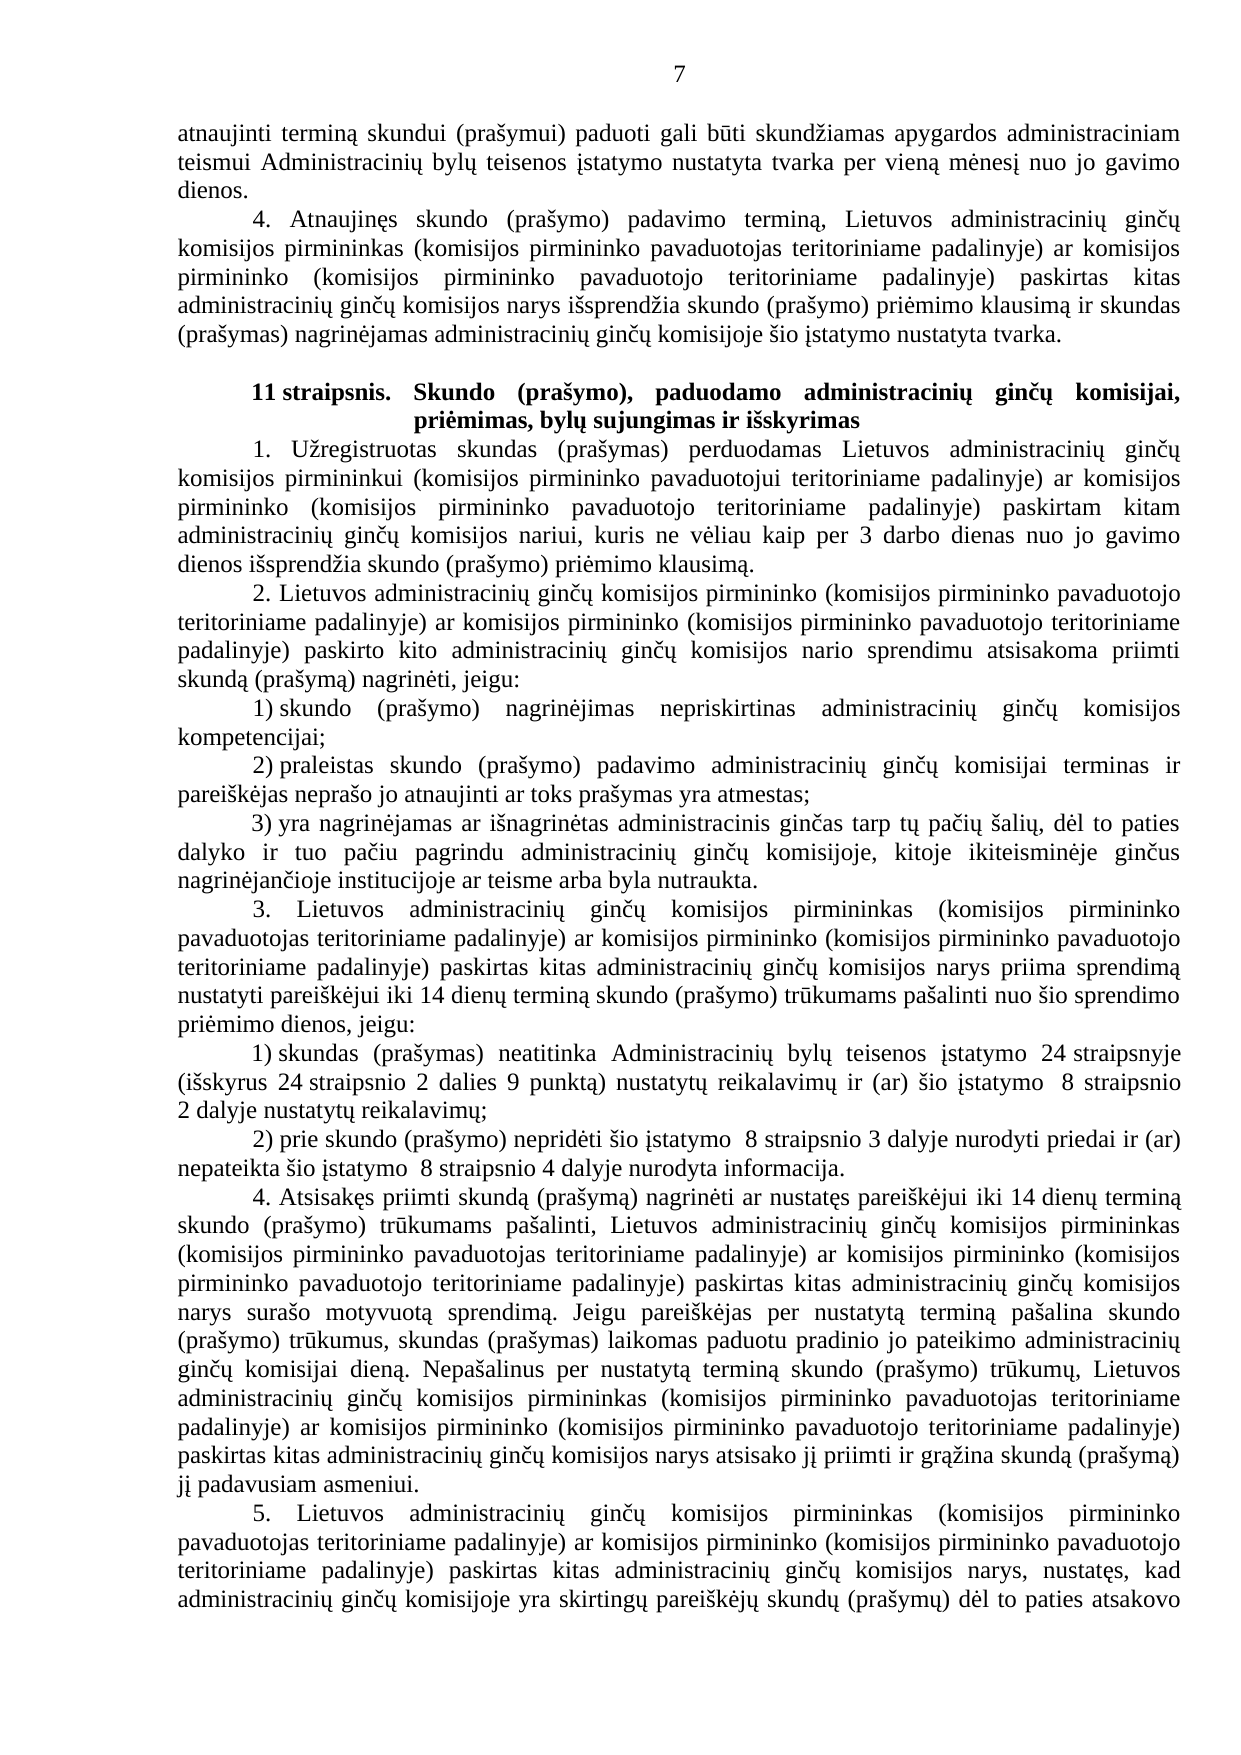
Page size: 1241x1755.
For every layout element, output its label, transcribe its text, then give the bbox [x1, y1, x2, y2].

text 2) praleistas skundo (prašymo) padavimo administracinių ginčų komisijai terminas ir pareiškėjas neprašo jo atnaujinti ar toks prašymas yra atmestas; [177, 751, 1181, 808]
text 2) prie skundo (prašymo) nepridėti šio įstatymo 8 straipsnio 3 dalyje nurodyti priedai ir (ar) nepateikta šio įstatymo 8 straipsnio 4 dalyje nurodyta informacija. [177, 1124, 1181, 1182]
text 3) yra nagrinėjamas ar išnagrinėtas administracinis ginčas tarp tų pačių šalių, dėl to paties dalyko ir tuo pačiu pagrindu administracinių ginčų komisijoje, kitoje ikiteisminėje ginčus nagrinėjančioje institucijoje ar teisme arba byla nutraukta. [177, 808, 1181, 894]
text 11 straipsnis. Skundo (prašymo), paduodamo administracinių ginčų komisijai, priėmimas, bylų sujungimas ir išskyrimas [251, 377, 1181, 434]
text 5. Lietuvos administracinių ginčų komisijos pirmininkas (komisijos pirmininko pavaduotojas teritoriniame padalinyje) ar komisijos pirmininko (komisijos pirmininko pavaduotojo teritoriniame padalinyje) paskirtas kitas administracinių ginčų komisijos narys, nustatęs, kad administracinių ginčų komisijoje yra skirtingų pareiškėjų skundų (prašymų) dėl to paties atsakovo [177, 1498, 1181, 1613]
text 1) skundo (prašymo) nagrinėjimas nepriskirtinas administracinių ginčų komisijos kompetencijai; [177, 693, 1181, 751]
text atnaujinti terminą skundui (prašymui) paduoti gali būti skundžiamas apygardos administraciniam teismui Administracinių bylų teisenos įstatymo nustatyta tvarka per vieną mėnesį nuo jo gavimo dienos. [177, 118, 1181, 204]
text 4. Atnaujinęs skundo (prašymo) padavimo terminą, Lietuvos administracinių ginčų komisijos pirmininkas (komisijos pirmininko pavaduotojas teritoriniame padalinyje) ar komisijos pirmininko (komisijos pirmininko pavaduotojo teritoriniame padalinyje) paskirtas kitas administracinių ginčų komisijos narys išsprendžia skundo (prašymo) priėmimo klausimą ir skundas (prašymas) nagrinėjamas administracinių ginčų komisijoje šio įstatymo nustatyta tvarka. [177, 204, 1181, 348]
text 3. Lietuvos administracinių ginčų komisijos pirmininkas (komisijos pirmininko pavaduotojas teritoriniame padalinyje) ar komisijos pirmininko (komisijos pirmininko pavaduotojo teritoriniame padalinyje) paskirtas kitas administracinių ginčų komisijos narys priima sprendimą nustatyti pareiškėjui iki 14 dienų terminą skundo (prašymo) trūkumams pašalinti nuo šio sprendimo priėmimo dienos, jeigu: [177, 894, 1181, 1038]
text 1. Užregistruotas skundas (prašymas) perduodamas Lietuvos administracinių ginčų komisijos pirmininkui (komisijos pirmininko pavaduotojui teritoriniame padalinyje) ar komisijos pirmininko (komisijos pirmininko pavaduotojo teritoriniame padalinyje) paskirtam kitam administracinių ginčų komisijos nariui, kuris ne vėliau kaip per 3 darbo dienas nuo jo gavimo dienos išsprendžia skundo (prašymo) priėmimo klausimą. [177, 434, 1181, 578]
text 2. Lietuvos administracinių ginčų komisijos pirmininko (komisijos pirmininko pavaduotojo teritoriniame padalinyje) ar komisijos pirmininko (komisijos pirmininko pavaduotojo teritoriniame padalinyje) paskirto kito administracinių ginčų komisijos nario sprendimu atsisakoma priimti skundą (prašymą) nagrinėti, jeigu: [177, 578, 1181, 693]
text 4. Atsisakęs priimti skundą (prašymą) nagrinėti ar nustatęs pareiškėjui iki 14 dienų terminą skundo (prašymo) trūkumams pašalinti, Lietuvos administracinių ginčų komisijos pirmininkas (komisijos pirmininko pavaduotojas teritoriniame padalinyje) ar komisijos pirmininko (komisijos pirmininko pavaduotojo teritoriniame padalinyje) paskirtas kitas administracinių ginčų komisijos narys surašo motyvuotą sprendimą. Jeigu pareiškėjas per nustatytą terminą pašalina skundo (prašymo) trūkumus, skundas (prašymas) laikomas paduotu pradinio jo pateikimo administracinių ginčų komisijai dieną. Nepašalinus per nustatytą terminą skundo (prašymo) trūkumų, Lietuvos administracinių ginčų komisijos pirmininkas (komisijos pirmininko pavaduotojas teritoriniame padalinyje) ar komisijos pirmininko (komisijos pirmininko pavaduotojo teritoriniame padalinyje) paskirtas kitas administracinių ginčų komisijos narys atsisako jį priimti ir grąžina skundą (prašymą) jį padavusiam asmeniui. [177, 1182, 1181, 1498]
text 1) skundas (prašymas) neatitinka Administracinių bylų teisenos įstatymo 24 straipsnyje (išskyrus 24 straipsnio 2 dalies 9 punktą) nustatytų reikalavimų ir (ar) šio įstatymo 8 straipsnio 2 dalyje nustatytų reikalavimų; [177, 1038, 1181, 1124]
